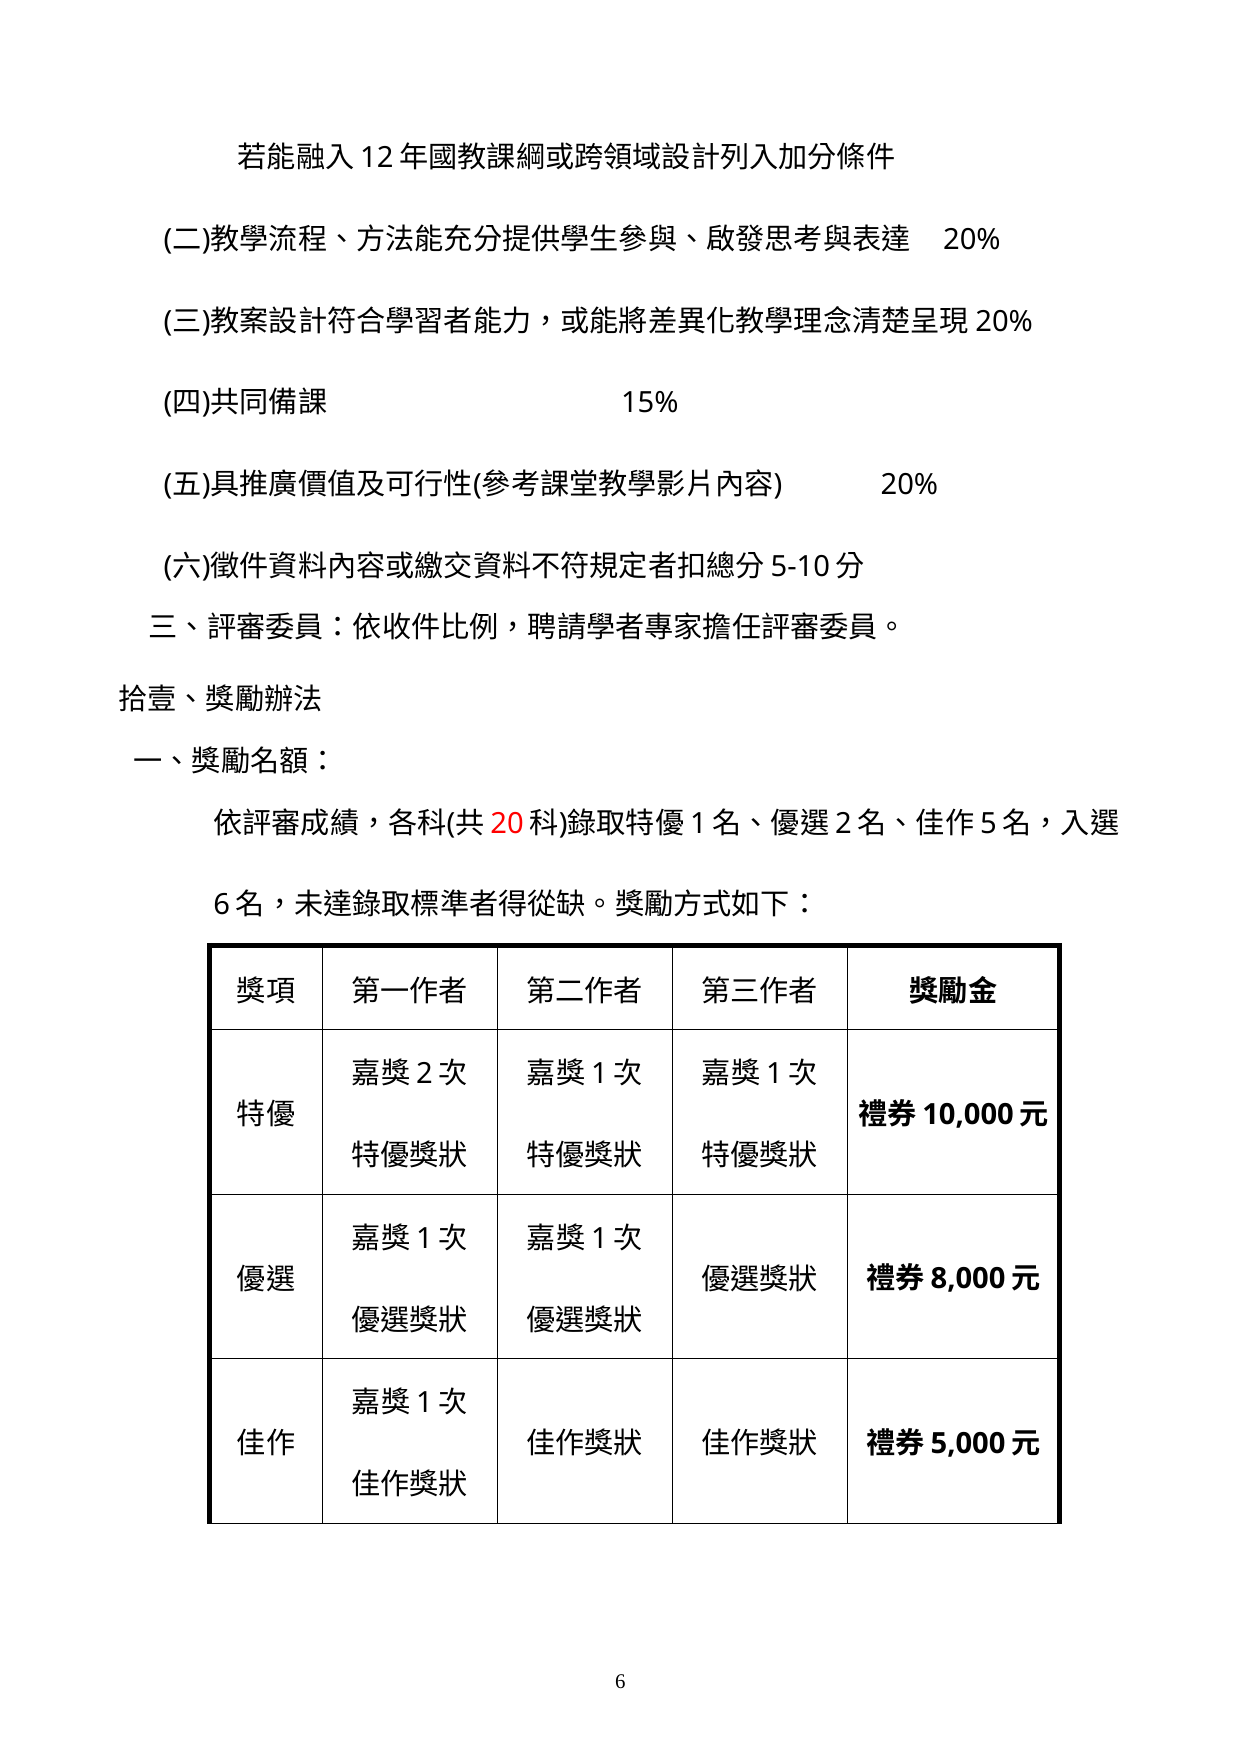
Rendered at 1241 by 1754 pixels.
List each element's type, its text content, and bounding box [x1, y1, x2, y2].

table_cell 優選獎狀 [673, 1195, 847, 1358]
text 三、評審委員：依收件比例，聘請學者專家擔任評審委員。 [118, 604, 1122, 646]
text (六)徵件資料內容或繳交資料不符規定者扣總分5-10分 [118, 522, 1122, 604]
table_cell 禮券5,000元 [848, 1359, 1057, 1522]
text (四)共同備課 15% [118, 359, 1122, 441]
table_cell 嘉獎1次 優選獎狀 [323, 1195, 497, 1358]
table_cell 嘉獎2次 特優獎狀 [323, 1030, 497, 1194]
text 若能融入12年國教課綱或跨領域設計列入加分條件 [207, 114, 1122, 196]
table_cell 嘉獎1次 優選獎狀 [498, 1195, 672, 1358]
table_cell 嘉獎1次 特優獎狀 [498, 1030, 672, 1194]
table_cell 佳作 [212, 1359, 322, 1522]
text 一、獎勵名額： [118, 738, 1122, 779]
text (五)具推廣價值及可行性(參考課堂教學影片內容) 20% [118, 441, 1122, 522]
text 拾壹、獎勵辦法 [118, 656, 1122, 738]
text 6名，未達錄取標準者得從缺。獎勵方式如下： [155, 861, 1122, 943]
table_cell 佳作獎狀 [673, 1359, 847, 1522]
table_header 第二作者 [498, 948, 672, 1029]
table_header 獎勵金 [848, 948, 1057, 1029]
table_cell 特優 [212, 1030, 322, 1194]
table_header 第三作者 [673, 948, 847, 1029]
table_cell 嘉獎1次 佳作獎狀 [323, 1359, 497, 1522]
table_cell 嘉獎1次 特優獎狀 [673, 1030, 847, 1194]
text (二)教學流程、方法能充分提供學生參與、啟發思考與表達 20% [118, 196, 1122, 277]
table_cell 禮券8,000元 [848, 1195, 1057, 1358]
table_cell 優選 [212, 1195, 322, 1358]
table_cell 佳作獎狀 [498, 1359, 672, 1522]
table_header 獎項 [212, 948, 322, 1029]
text 依評審成績，各科(共20科)錄取特優1名、優選2名、佳作5名，入選 [155, 779, 1122, 861]
table_header 第一作者 [323, 948, 497, 1029]
text (三)教案設計符合學習者能力，或能將差異化教學理念清楚呈現 20% [118, 277, 1122, 359]
table_cell 禮券10,000元 [848, 1030, 1057, 1194]
